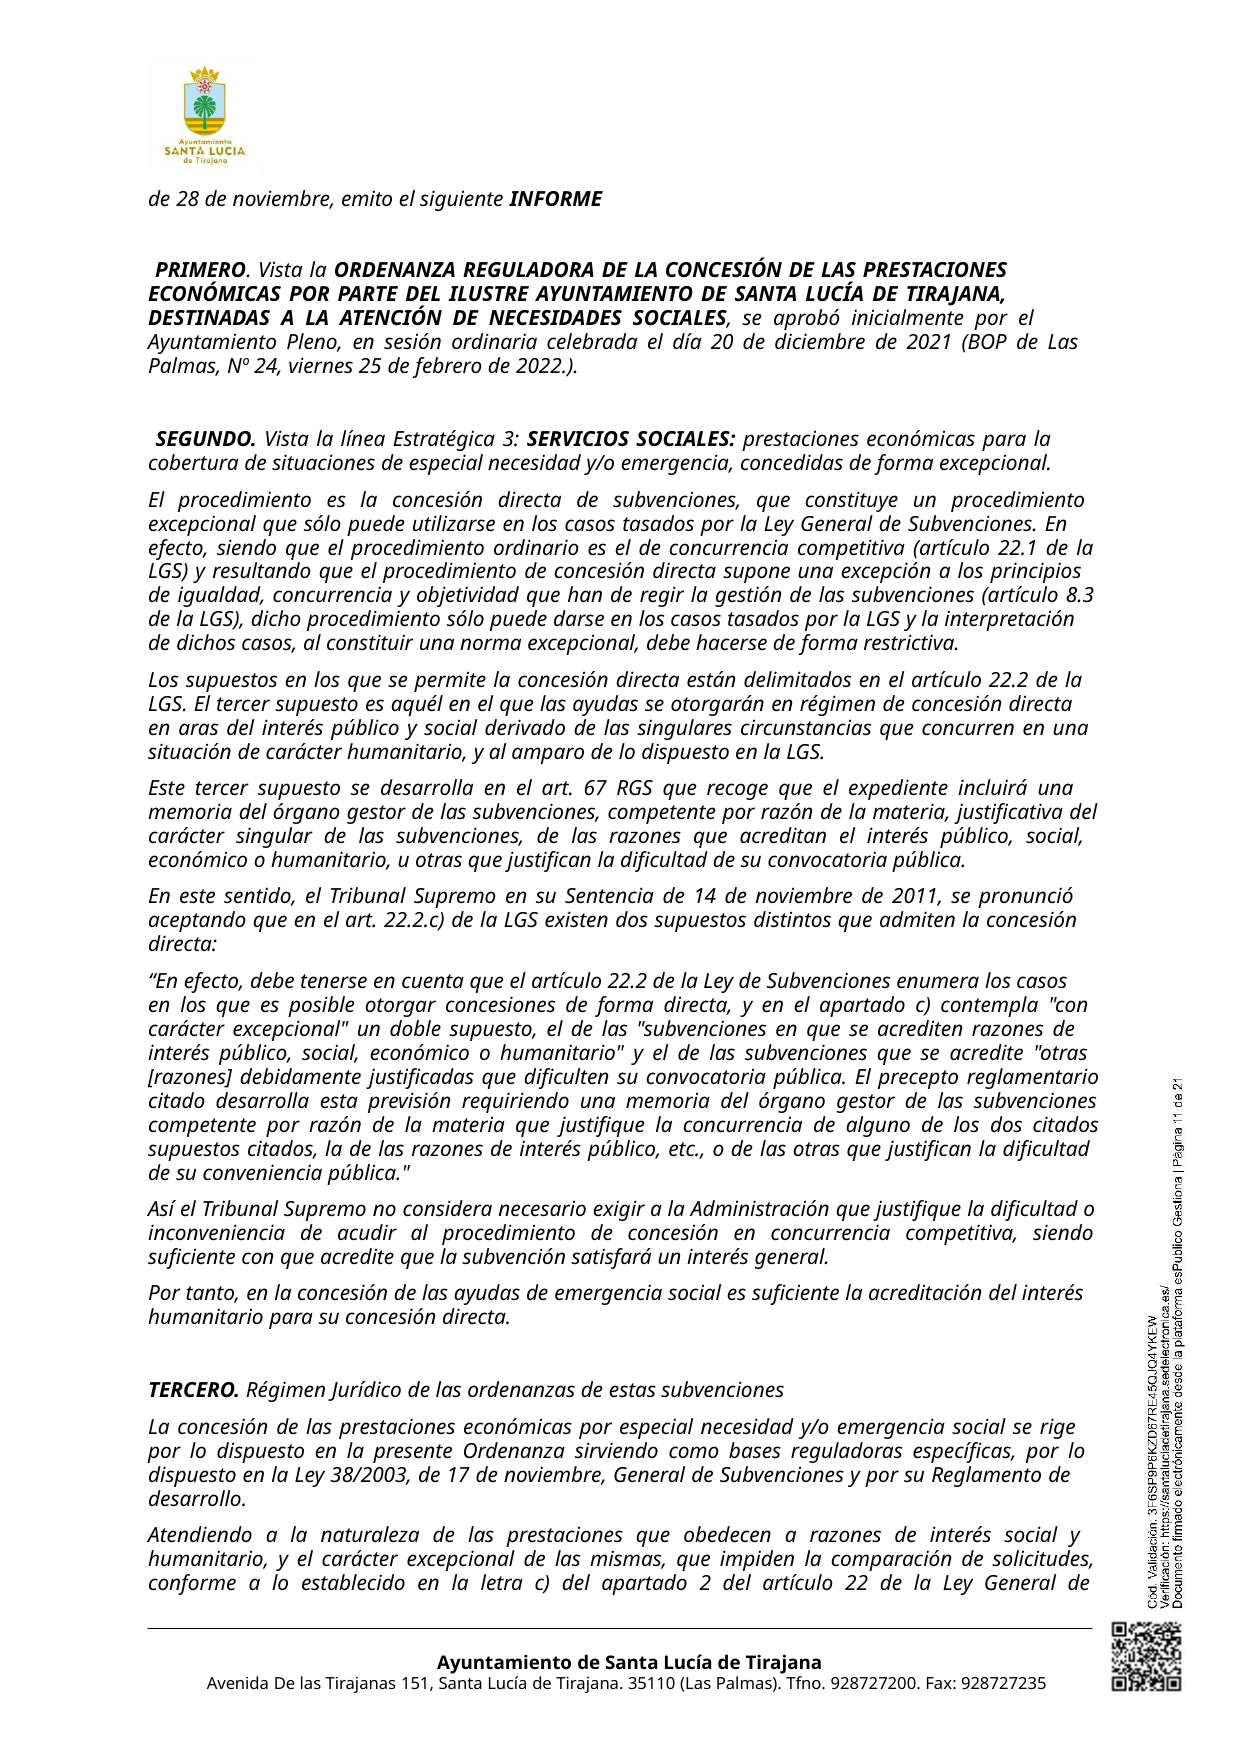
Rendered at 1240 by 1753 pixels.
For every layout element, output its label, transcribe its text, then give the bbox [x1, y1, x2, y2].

text [ [148, 1071, 154, 1089]
text económico o humanitario, u otras que justifican la dificultad de su convocatoria pública. [148, 849, 1116, 872]
text carácter singular de las subvenciones, de las razones que acreditan el interés público, social, [148, 825, 1116, 848]
text dispuesto en la Ley 38/2003, de 17 de noviembre, General de Subvenciones y por su Reglamento de [148, 1463, 1117, 1487]
text TERCERO. Régimen Jurídico de las ordenanzas de estas subvenciones [148, 1379, 842, 1402]
text SEGUNDO. Vista la línea Estratégica 3: SERVICIOS SOCIALES: prestaciones económicas para la [155, 428, 1117, 451]
text carácter excepcional" un doble supuesto, el de las "subvenciones en que se acrediten razones de [148, 1018, 1117, 1041]
text Así el Tribunal Supremo no considera necesario exigir a la Administración que justifique la dificultad o [148, 1198, 1117, 1221]
text Avenida De las Tirajanas 151, Santa Lucía de Tirajana. 35110 (Las Palmas). Tfno. 928727200. Fax: 928727235 [207, 1674, 1058, 1693]
text memoria del órgano gestor de las subvenciones, competente por razón de la materia, justificativa del [148, 801, 1116, 824]
text humanitario, y el carácter excepcional de las mismas, que impiden la comparación de solicitudes, [148, 1548, 1116, 1571]
text ECONÓMICAS POR PARTE DEL ILUSTRE AYUNTAMIENTO DE SANTA LUCÍA DE TIRAJANA, [148, 283, 1118, 306]
text por lo dispuesto en la presente Ordenanza sirviendo como bases reguladoras específicas, por lo [148, 1439, 1117, 1463]
text supuestos citados, la de las razones de interés público, etc., o de las otras que justifican la dificultad [148, 1137, 1116, 1161]
text cobertura de situaciones de especial necesidad y/o emergencia, concedidas de forma excepcional. [148, 452, 1117, 475]
text citado desarrolla esta previsión requiriendo una memoria del órgano gestor de las subvenciones [148, 1089, 1116, 1113]
text PRIMERO. Vista la ORDENANZA REGULADORA DE LA CONCESIÓN DE LAS PRESTACIONES [155, 259, 1118, 282]
text competente por razón de la materia que justifique la concurrencia de alguno de los dos citados [148, 1113, 1116, 1137]
text LGS) y resultando que el procedimiento de concesión directa supone una excepción a los principios [148, 560, 1117, 583]
text Atendiendo a la naturaleza de las prestaciones que obedecen a razones de interés social y [148, 1524, 1116, 1547]
text directa: [148, 933, 1117, 956]
text Este tercer supuesto se desarrolla en el art. 67 RGS que recoge que el expediente incluirá una [148, 777, 1116, 800]
text efecto, siendo que el procedimiento ordinario es el de concurrencia competitiva (artículo 22.1 de la [148, 536, 1117, 559]
text En este sentido, el Tribunal Supremo en su Sentencia de 14 de noviembre de 2011, se pronunció [148, 885, 1117, 908]
text Ayuntamiento Pleno, en sesión ordinaria celebrada el día 20 de diciembre de 2021 (BOP de Las [148, 331, 1118, 354]
text de 28 de noviembre, emito el siguiente INFORME [148, 187, 632, 211]
text de dichos casos, al constituir una norma excepcional, debe hacerse de forma restrictiva. [148, 632, 1117, 655]
text La concesión de las prestaciones económicas por especial necesidad y/o emergencia social se rige [148, 1416, 1117, 1439]
text en aras del interés público y social derivado de las singulares circunstancias que concurren en una [148, 717, 1117, 740]
text DESTINADAS A LA ATENCIÓN DE NECESIDADES SOCIALES, se aprobó inicialmente por el [148, 307, 1118, 330]
text desarrollo. [148, 1487, 1117, 1511]
text conforme a lo establecido en la letra c) del apartado 2 del artículo 22 de la Ley General de [148, 1572, 1116, 1595]
text interés público, social, económico o humanitario" y el de las subvenciones que se acredite "otras [148, 1042, 1117, 1065]
text El procedimiento es la concesión directa de subvenciones, que constituye un procedimiento [148, 488, 1117, 512]
text “En efecto, debe tenerse en cuenta que el artículo 22.2 de la Ley de Subvenciones enumera los casos [148, 970, 1116, 993]
text Los supuestos en los que se permite la concesión directa están delimitados en el artículo 22.2 de la [148, 669, 1117, 692]
text en los que es posible otorgar concesiones de forma directa, y en el apartado c) contempla "con [148, 994, 1117, 1017]
text suficiente con que acredite que la subvención satisfará un interés general. [148, 1246, 1117, 1269]
text Por tanto, en la concesión de las ayudas de emergencia social es suficiente la acreditación del interés [148, 1282, 1116, 1305]
text razones] debidamente justificadas que dificulten su convocatoria pública. El precepto reglamentario [154, 1066, 1116, 1089]
text LGS. El tercer supuesto es aquél en el que las ayudas se otorgarán en régimen de concesión directa [148, 693, 1117, 716]
text de igualdad, concurrencia y objetividad que han de regir la gestión de las subvenciones (artículo 8.3 [148, 584, 1117, 607]
text situación de carácter humanitario, y al amparo de lo dispuesto en la LGS. [148, 741, 1117, 764]
text [ [148, 1066, 154, 1084]
text Ayuntamiento de Santa Lucía de Tirajana [437, 1653, 1058, 1674]
text de la LGS), dicho procedimiento sólo puede darse en los casos tasados por la LGS y la interpretación [148, 608, 1117, 631]
text Palmas, Nº 24, viernes 25 de febrero de 2022.). [148, 355, 1118, 378]
text aceptando que en el art. 22.2.c) de la LGS existen dos supuestos distintos que admiten la concesión [148, 909, 1117, 932]
text de su conveniencia pública." [148, 1161, 1116, 1184]
text excepcional que sólo puede utilizarse en los casos tasados por la Ley General de Subvenciones. En [148, 512, 1117, 536]
text inconveniencia de acudir al procedimiento de concesión en concurrencia competitiva, siendo [148, 1222, 1117, 1245]
text humanitario para su concesión directa. [148, 1306, 1116, 1329]
